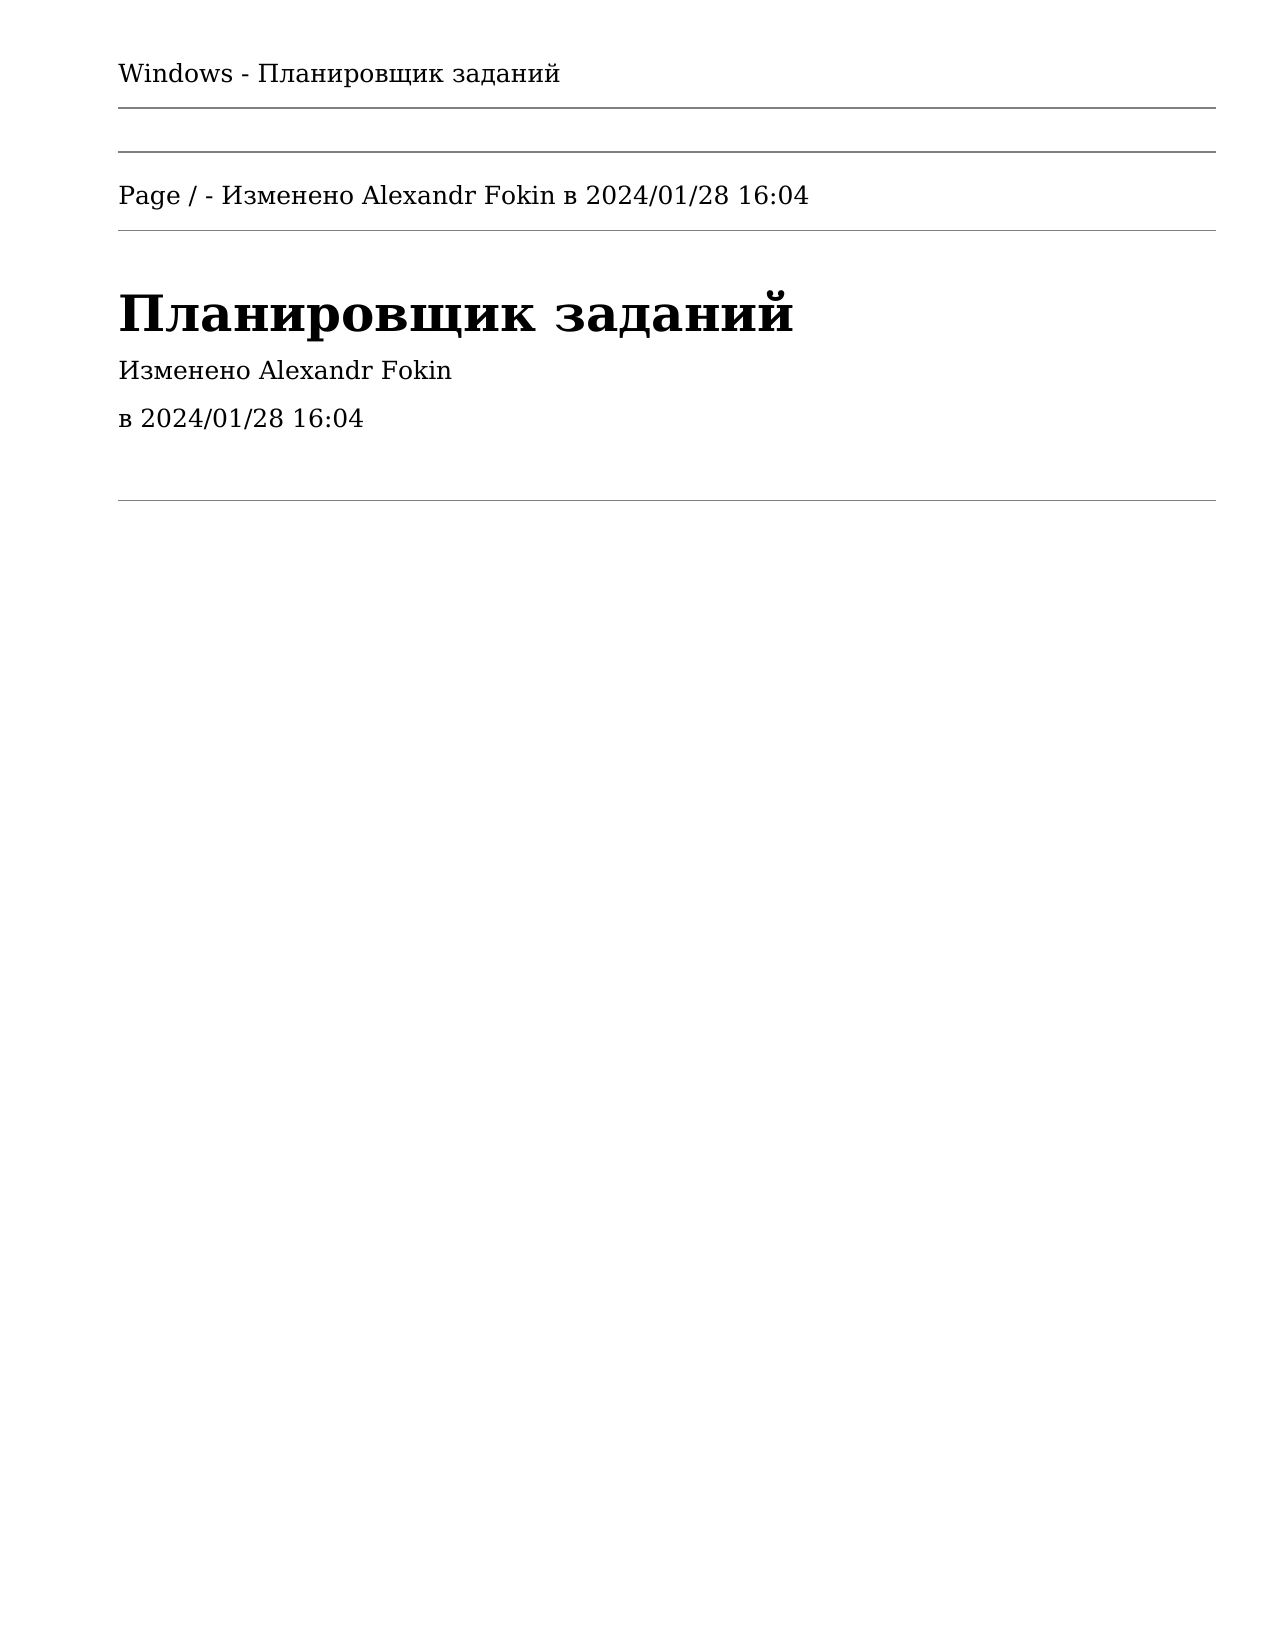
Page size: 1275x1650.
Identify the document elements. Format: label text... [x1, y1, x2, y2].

text в 2024/01/28 16:04 [118, 404, 1216, 433]
subtitle Планировщик заданий [118, 284, 1216, 343]
text Page / - Изменено Alexandr Fokin в 2024/01/28 16:04 [118, 182, 1216, 211]
text Windows - Планировщик заданий [118, 59, 1216, 88]
text Изменено Alexandr Fokin [118, 356, 1216, 385]
